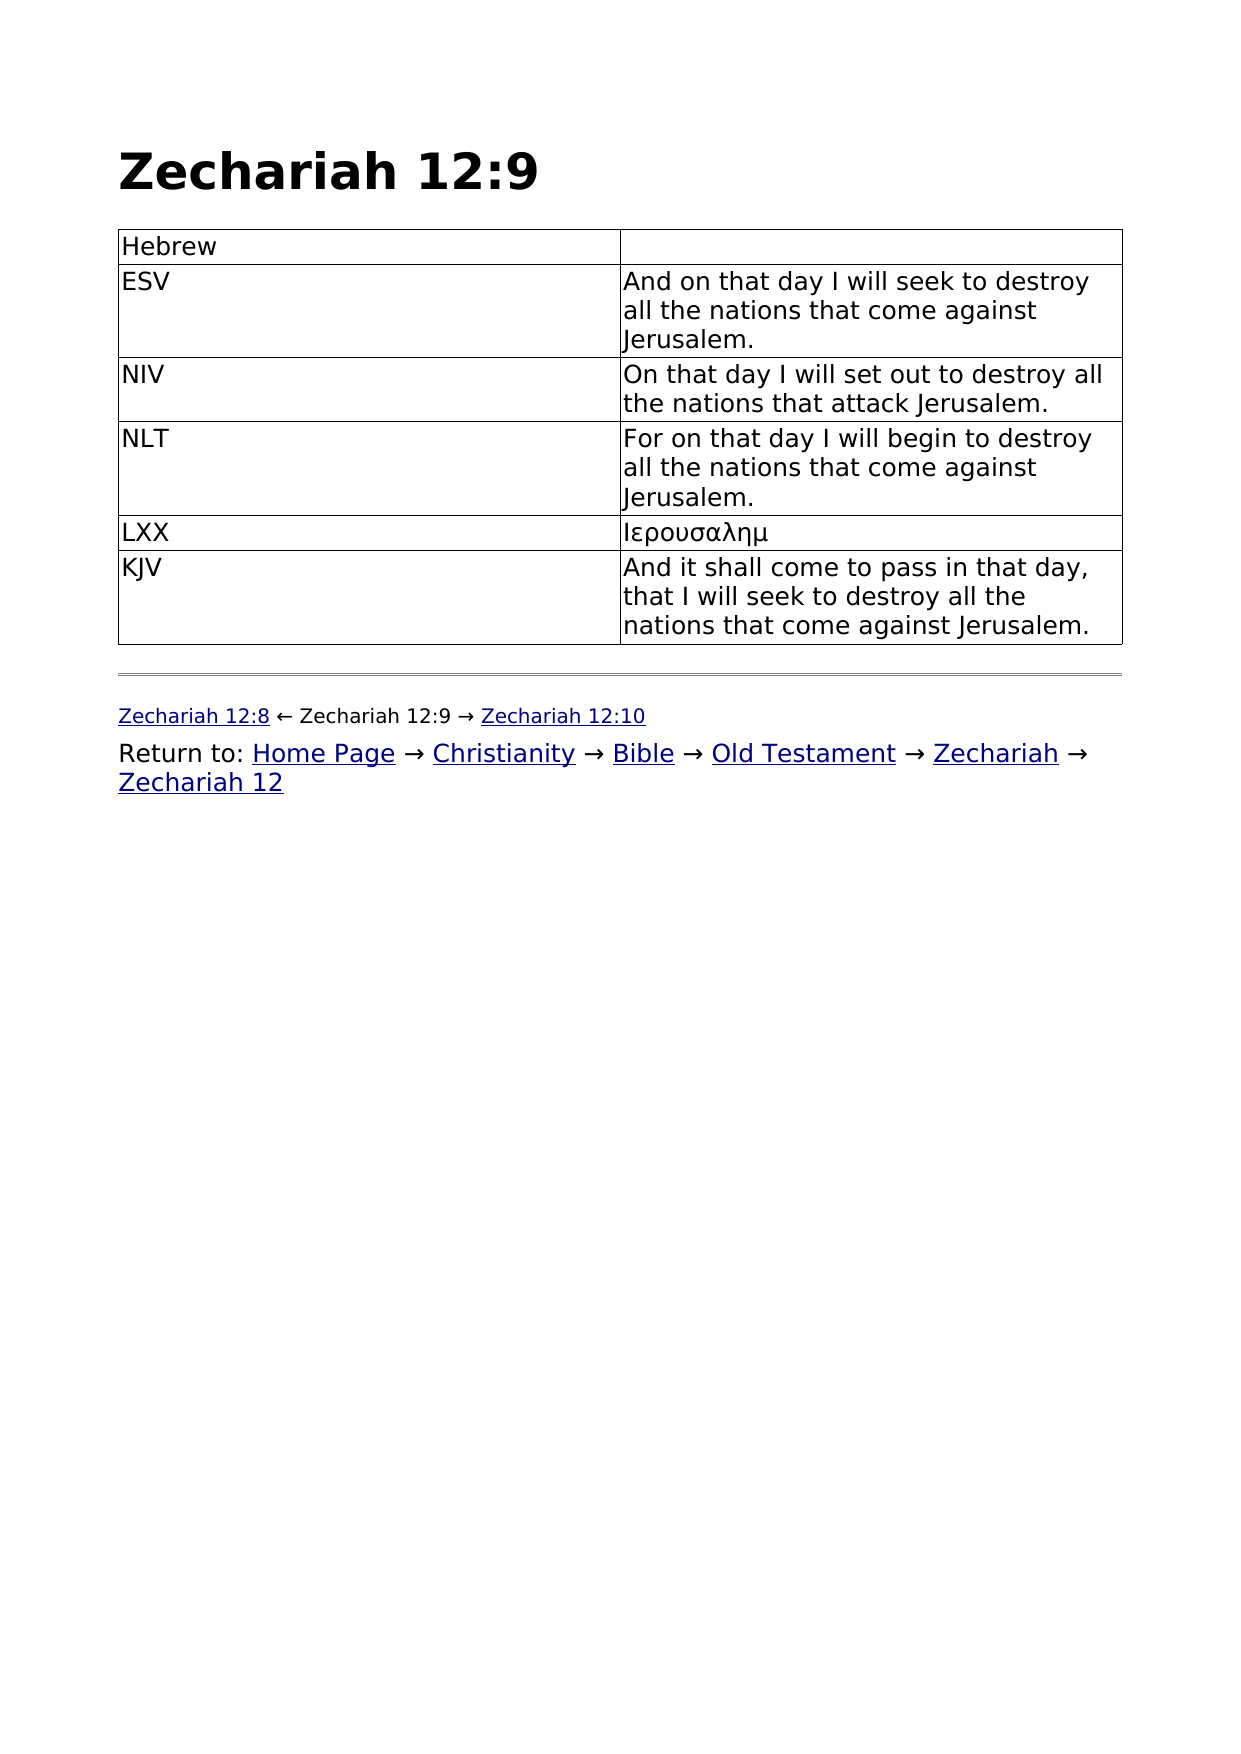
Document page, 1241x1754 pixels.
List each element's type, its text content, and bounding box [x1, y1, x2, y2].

table_cell ESV [119, 265, 620, 357]
table_cell KJV [119, 551, 620, 643]
text Zechariah 12:8 ← Zechariah 12:9 → Zechariah 12:10 [118, 705, 1122, 739]
table_header Hebrew [119, 230, 620, 264]
table_cell And on that day I will seek to destroy all the nations that come against Jerusalem. [621, 265, 1122, 357]
table_cell NLT [119, 422, 620, 515]
table_header [621, 230, 1122, 264]
table_cell Ιερουσαλημ [621, 516, 1122, 550]
table_cell On that day I will set out to destroy all the nations that attack Jerusalem. [621, 358, 1122, 421]
table_cell And it shall come to pass in that day, that I will seek to destroy all the nations that come against Jerusalem. [621, 551, 1122, 643]
table_cell NIV [119, 358, 620, 421]
table_cell LXX [119, 516, 620, 550]
text Return to: Home Page → Christianity → Bible → Old Testament → Zechariah → Zechariah 12 [118, 739, 1122, 797]
subtitle Zechariah 12:9 [118, 143, 1122, 201]
table_cell For on that day I will begin to destroy all the nations that come against Jerusalem. [621, 422, 1122, 515]
